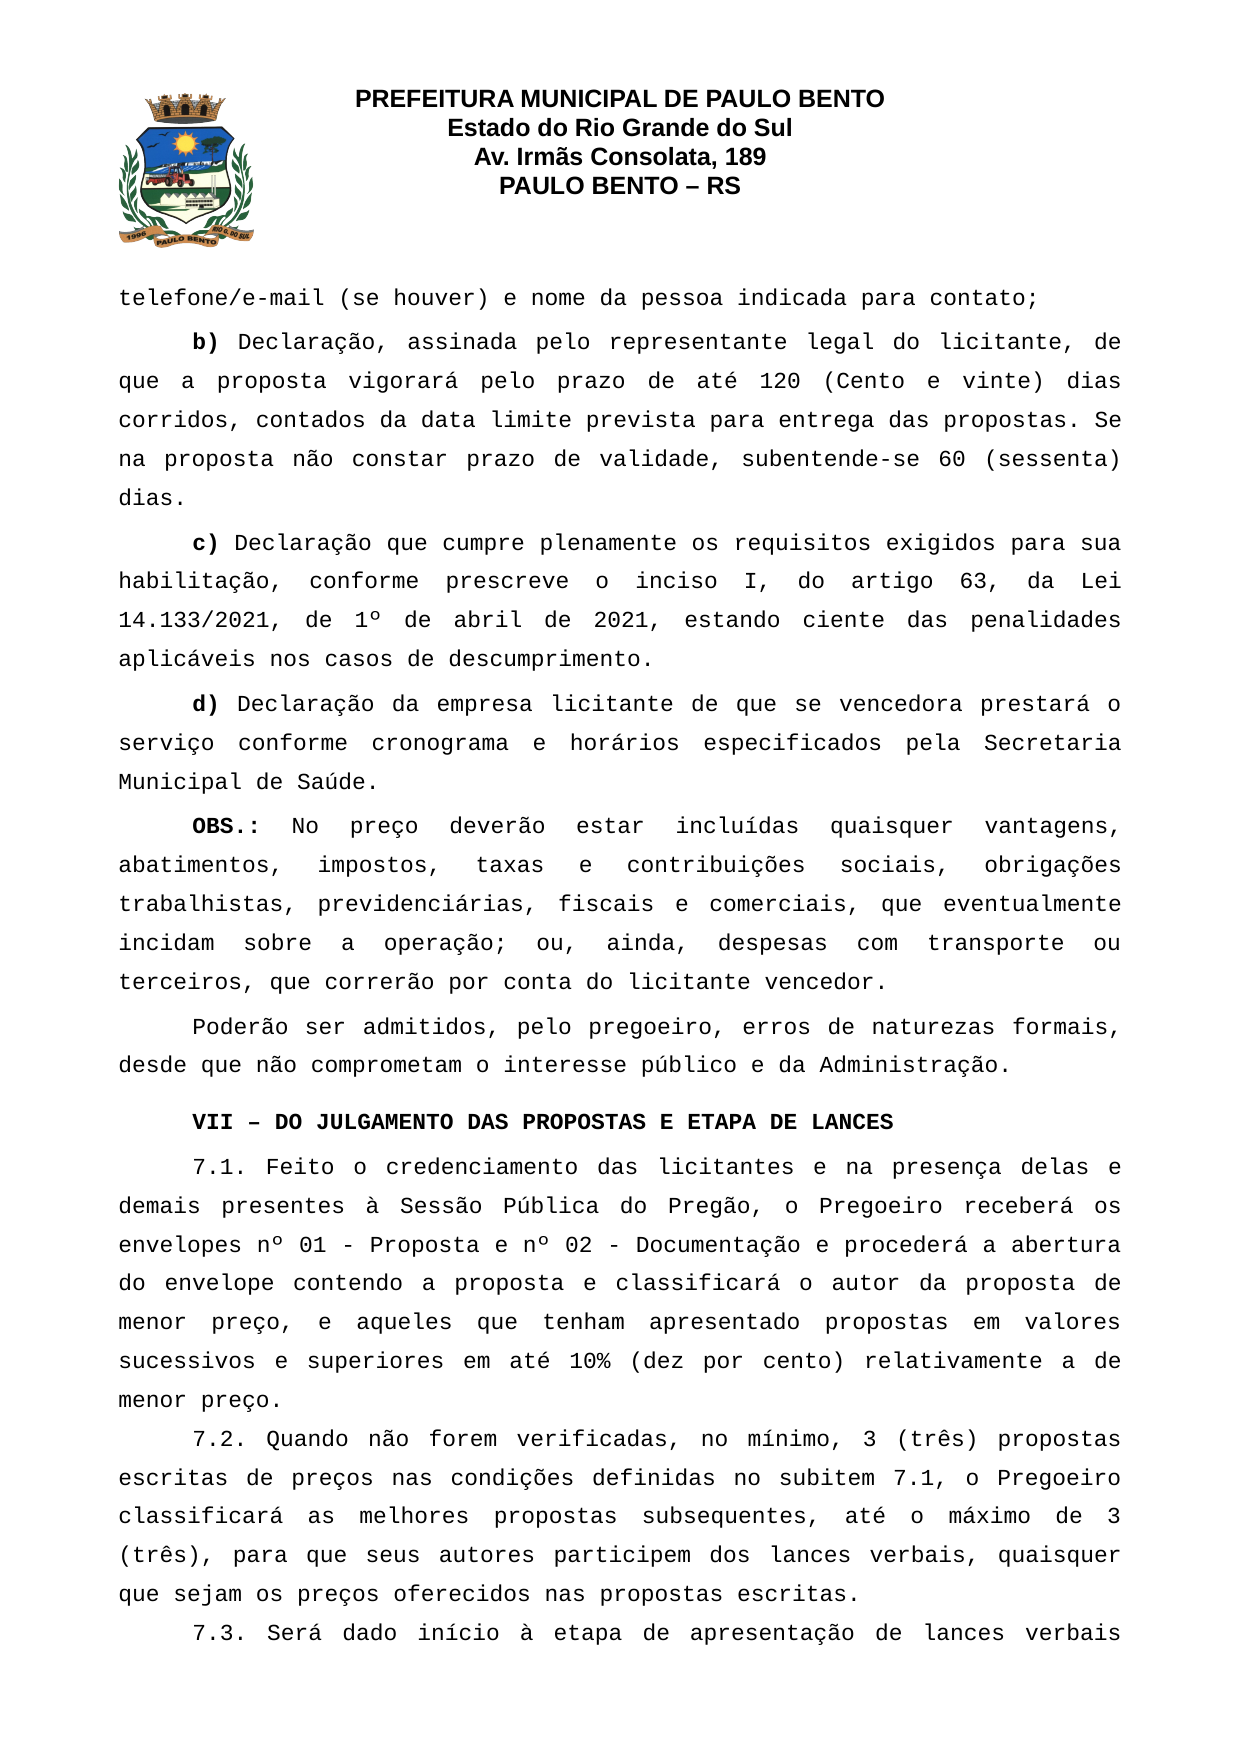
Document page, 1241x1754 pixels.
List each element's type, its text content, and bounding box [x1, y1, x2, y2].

text Poderão ser admitidos, pelo pregoeiro, erros de naturezas formais, desde que não comprometam o interesse público e da Administração. [118, 1015, 1122, 1080]
text VII – DO JULGAMENTO DAS PROPOSTAS E ETAPA DE LANCES [118, 1110, 1122, 1136]
text OBS.: No preço deverão estar incluídas quaisquer vantagens, abatimentos, impostos, taxas e contribuições sociais, obrigações trabalhistas, previdenciárias, fiscais e comerciais, que eventualmente incidam sobre a operação; ou, ainda, despesas com transporte ou terceiros, que correrão por conta do licitante vencedor. [118, 815, 1122, 996]
text 7.3. Será dado início à etapa de apresentação de lances verbais [118, 1621, 1122, 1647]
text 7.1. Feito o credenciamento das licitantes e na presença delas e demais presentes à Sessão Pública do Pregão, o Pregoeiro receberá os envelopes nº 01 - Proposta e nº 02 - Documentação e procederá a abertura do envelope contendo a proposta e classificará o autor da proposta de menor preço, e aqueles que tenham apresentado propostas em valores sucessivos e superiores em até 10% (dez por cento) relativamente a de menor preço. [118, 1155, 1122, 1414]
text c) Declaração que cumpre plenamente os requisitos exigidos para sua habilitação, conforme prescreve o inciso I, do artigo 63, da Lei 14.133/2021, de 1º de abril de 2021, estando ciente das penalidades aplicáveis nos casos de descumprimento. [118, 531, 1122, 673]
text d) Declaração da empresa licitante de que se vencedora prestará o serviço conforme cronograma e horários especificados pela Secretaria Municipal de Saúde. [118, 692, 1122, 796]
text b) Declaração, assinada pelo representante legal do licitante, de que a proposta vigorará pelo prazo de até 120 (Cento e vinte) dias corridos, contados da data limite prevista para entrega das propostas. Se na proposta não constar prazo de validade, subentende-se 60 (sessenta) dias. [118, 331, 1122, 512]
text 7.2. Quando não forem verificadas, no mínimo, 3 (três) propostas escritas de preços nas condições definidas no subitem 7.1, o Pregoeiro classificará as melhores propostas subsequentes, até o máximo de 3 (três), para que seus autores participem dos lances verbais, quaisquer que sejam os preços oferecidos nas propostas escritas. [118, 1427, 1122, 1608]
text telefone/e-mail (se houver) e nome da pessoa indicada para contato; [118, 286, 1122, 312]
